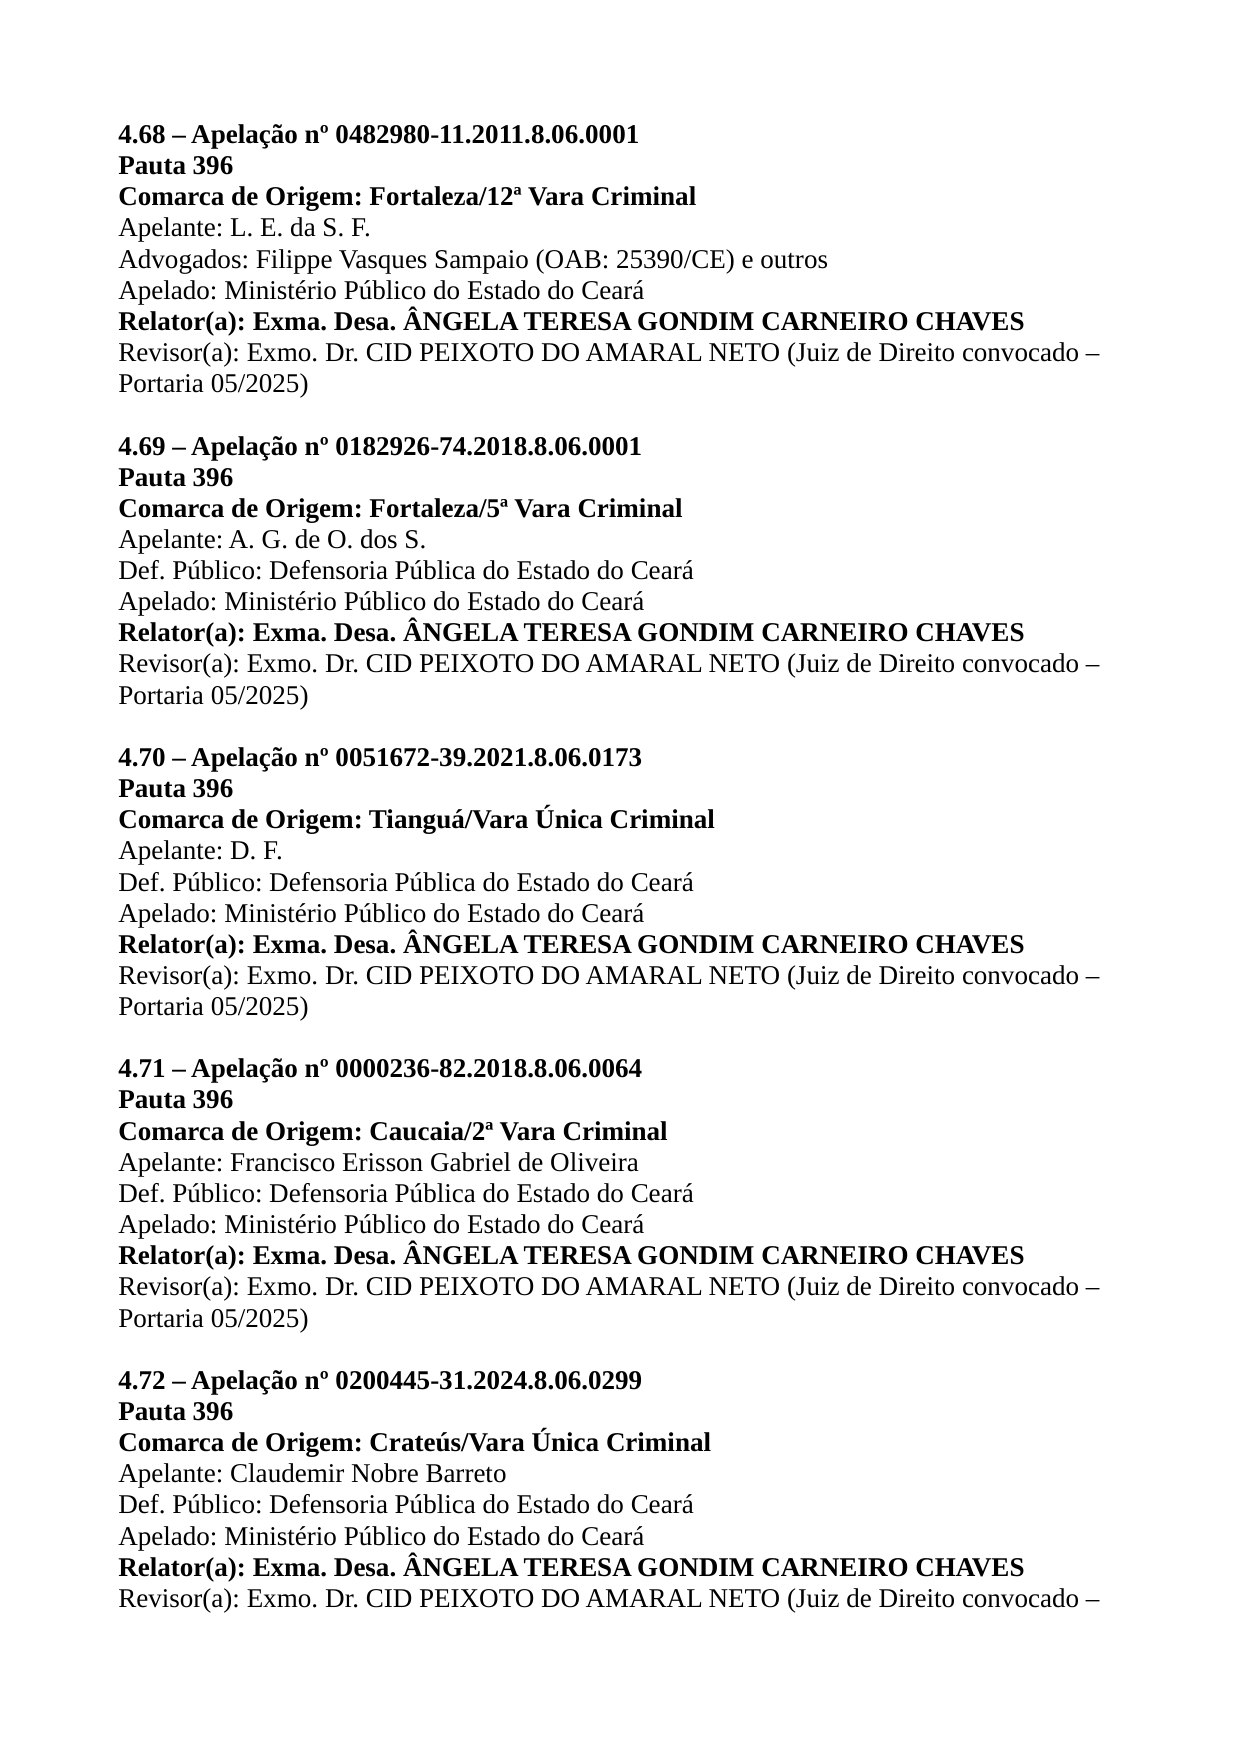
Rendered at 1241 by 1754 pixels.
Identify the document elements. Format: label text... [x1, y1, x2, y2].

text Apelante: Claudemir Nobre Barreto [118, 1457, 1122, 1488]
text 4.69 – Apelação nº 0182926-74.2018.8.06.0001 [118, 429, 1122, 461]
text Relator(a): Exma. Desa. ÂNGELA TERESA GONDIM CARNEIRO CHAVES [118, 616, 1122, 648]
text Relator(a): Exma. Desa. ÂNGELA TERESA GONDIM CARNEIRO CHAVES [118, 928, 1122, 959]
text Apelado: Ministério Público do Estado do Ceará [118, 897, 1122, 928]
text Pauta 396 [118, 461, 1122, 492]
text Apelante: L. E. da S. F. [118, 212, 1122, 243]
text Revisor(a): Exmo. Dr. CID PEIXOTO DO AMARAL NETO (Juiz de Direito convocado – Portaria 05/2025) [118, 1271, 1122, 1333]
text Apelado: Ministério Público do Estado do Ceará [118, 1520, 1122, 1551]
text Relator(a): Exma. Desa. ÂNGELA TERESA GONDIM CARNEIRO CHAVES [118, 1239, 1122, 1271]
text Apelante: Francisco Erisson Gabriel de Oliveira [118, 1146, 1122, 1177]
text Revisor(a): Exmo. Dr. CID PEIXOTO DO AMARAL NETO (Juiz de Direito convocado – Portaria 05/2025) [118, 336, 1122, 398]
text Def. Público: Defensoria Pública do Estado do Ceará [118, 1177, 1122, 1208]
text Comarca de Origem: Fortaleza/12ª Vara Criminal [118, 180, 1122, 212]
text Relator(a): Exma. Desa. ÂNGELA TERESA GONDIM CARNEIRO CHAVES [118, 1551, 1122, 1582]
text Apelado: Ministério Público do Estado do Ceará [118, 1208, 1122, 1239]
text 4.70 – Apelação nº 0051672-39.2021.8.06.0173 [118, 741, 1122, 772]
text Pauta 396 [118, 772, 1122, 803]
text Comarca de Origem: Caucaia/2ª Vara Criminal [118, 1115, 1122, 1146]
text Def. Público: Defensoria Pública do Estado do Ceará [118, 554, 1122, 585]
text Apelante: A. G. de O. dos S. [118, 523, 1122, 554]
text 4.71 – Apelação nº 0000236-82.2018.8.06.0064 [118, 1052, 1122, 1084]
text Revisor(a): Exmo. Dr. CID PEIXOTO DO AMARAL NETO (Juiz de Direito convocado – Portaria 05/2025) [118, 648, 1122, 710]
text 4.72 – Apelação nº 0200445-31.2024.8.06.0299 [118, 1364, 1122, 1395]
text Comarca de Origem: Fortaleza/5ª Vara Criminal [118, 492, 1122, 523]
text Def. Público: Defensoria Pública do Estado do Ceará [118, 866, 1122, 897]
text Pauta 396 [118, 1084, 1122, 1115]
text 4.68 – Apelação nº 0482980-11.2011.8.06.0001 [118, 118, 1122, 149]
text Apelado: Ministério Público do Estado do Ceará [118, 585, 1122, 616]
text Revisor(a): Exmo. Dr. CID PEIXOTO DO AMARAL NETO (Juiz de Direito convocado – Portaria 05/2025) [118, 959, 1122, 1021]
text Relator(a): Exma. Desa. ÂNGELA TERESA GONDIM CARNEIRO CHAVES [118, 305, 1122, 336]
text Comarca de Origem: Crateús/Vara Única Criminal [118, 1426, 1122, 1457]
text Pauta 396 [118, 1395, 1122, 1426]
text Apelado: Ministério Público do Estado do Ceará [118, 274, 1122, 305]
text Comarca de Origem: Tianguá/Vara Única Criminal [118, 803, 1122, 834]
text Revisor(a): Exmo. Dr. CID PEIXOTO DO AMARAL NETO (Juiz de Direito convocado – [118, 1582, 1122, 1613]
text Apelante: D. F. [118, 834, 1122, 866]
text Pauta 396 [118, 149, 1122, 180]
text Def. Público: Defensoria Pública do Estado do Ceará [118, 1488, 1122, 1520]
text Advogados: Filippe Vasques Sampaio (OAB: 25390/CE) e outros [118, 243, 1122, 274]
